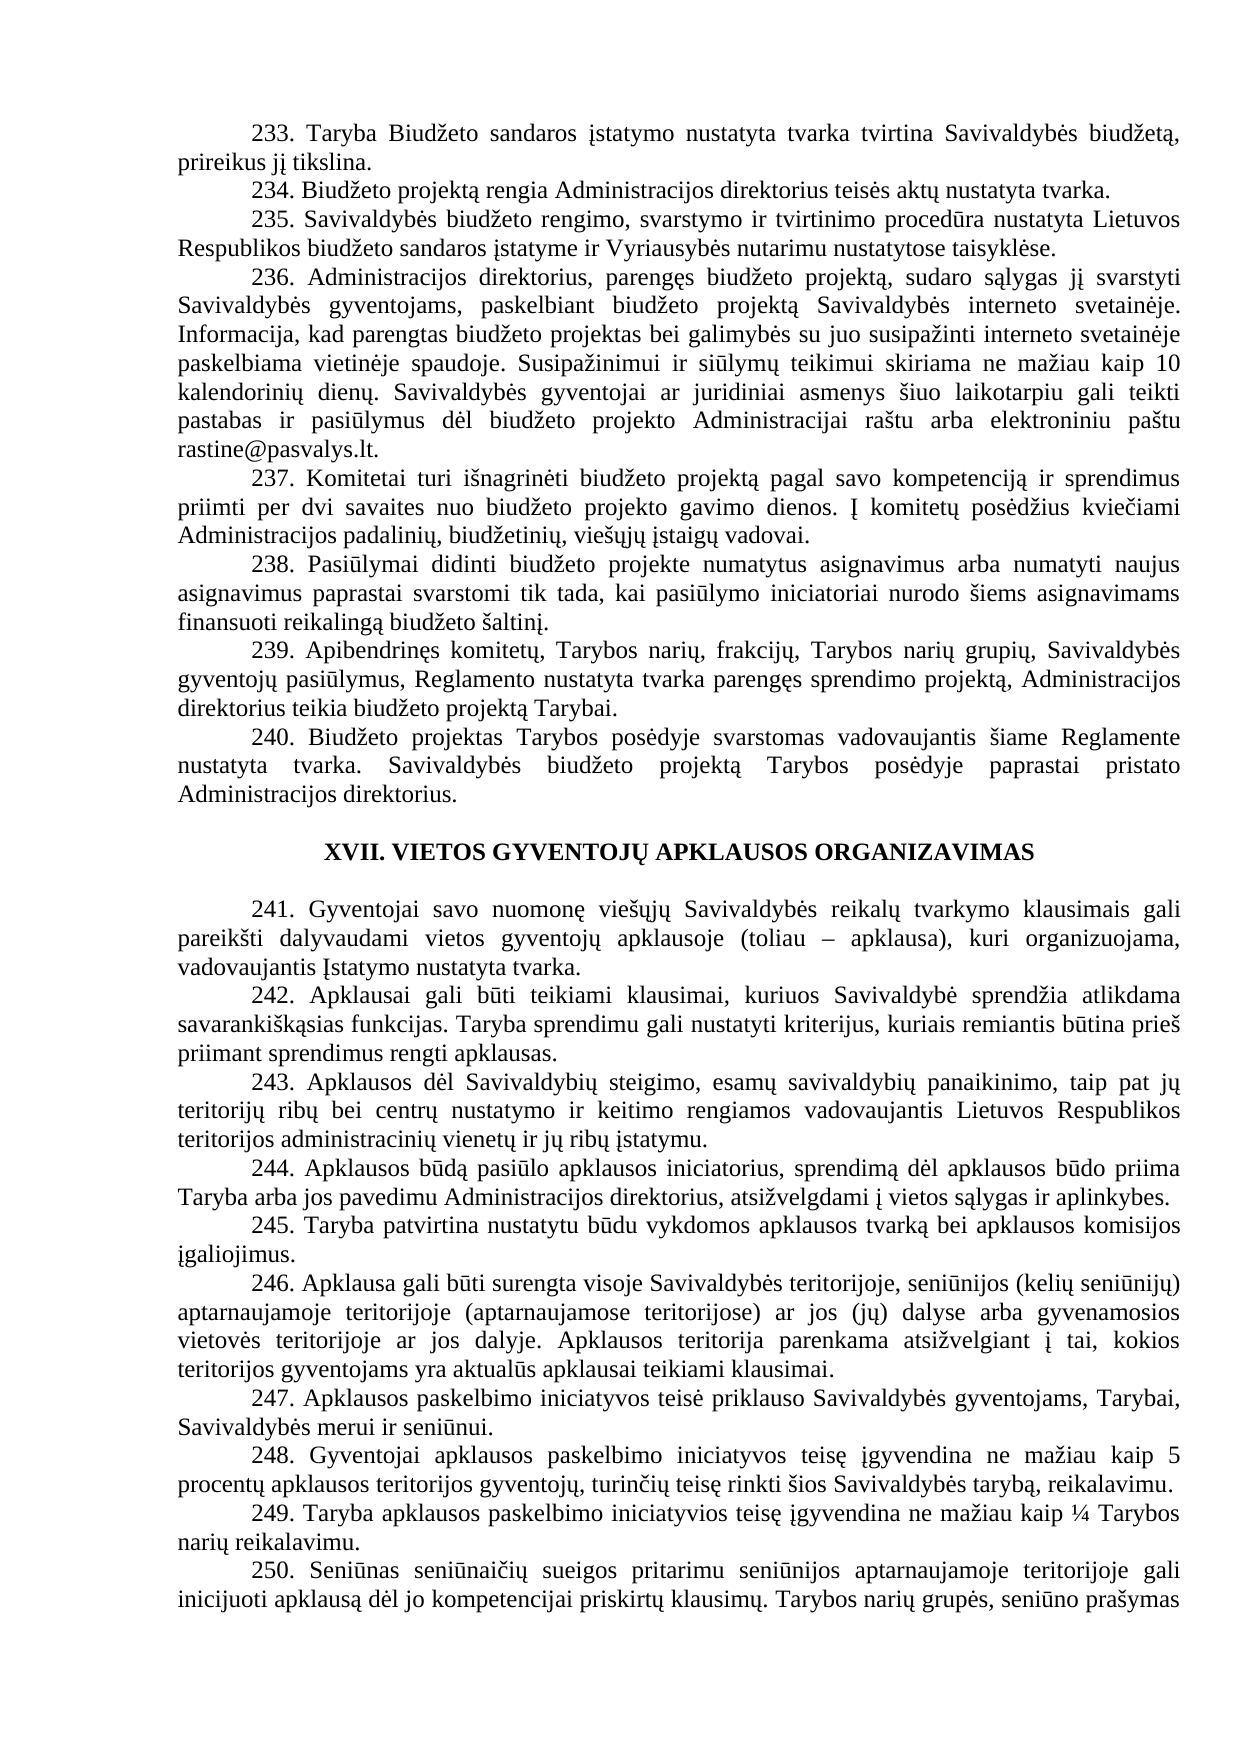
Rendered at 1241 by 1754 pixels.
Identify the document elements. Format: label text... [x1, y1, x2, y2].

text 247. Apklausos paskelbimo iniciatyvos teisė priklauso Savivaldybės gyventojams, Tarybai, Savivaldybės merui ir seniūnui. [177, 1383, 1181, 1441]
text 236. Administracijos direktorius, parengęs biudžeto projektą, sudaro sąlygas jį svarstyti Savivaldybės gyventojams, paskelbiant biudžeto projektą Savivaldybės interneto svetainėje. Informacija, kad parengtas biudžeto projektas bei galimybės su juo susipažinti interneto svetainėje paskelbiama vietinėje spaudoje. Susipažinimui ir siūlymų teikimui skiriama ne mažiau kaip 10 kalendorinių dienų. Savivaldybės gyventojai ar juridiniai asmenys šiuo laikotarpiu gali teikti pastabas ir pasiūlymus dėl biudžeto projekto Administracijai raštu arba elektroniniu paštu rastine@pasvalys.lt. [177, 262, 1181, 463]
text 235. Savivaldybės biudžeto rengimo, svarstymo ir tvirtinimo procedūra nustatyta Lietuvos Respublikos biudžeto sandaros įstatyme ir Vyriausybės nutarimu nustatytose taisyklėse. [177, 204, 1181, 262]
text 250. Seniūnas seniūnaičių sueigos pritarimu seniūnijos aptarnaujamoje teritorijoje gali inicijuoti apklausą dėl jo kompetencijai priskirtų klausimų. Tarybos narių grupės, seniūno prašymas [177, 1556, 1181, 1613]
text 240. Biudžeto projektas Tarybos posėdyje svarstomas vadovaujantis šiame Reglamente nustatyta tvarka. Savivaldybės biudžeto projektą Tarybos posėdyje paprastai pristato Administracijos direktorius. [177, 722, 1181, 808]
text 246. Apklausa gali būti surengta visoje Savivaldybės teritorijoje, seniūnijos (kelių seniūnijų) aptarnaujamoje teritorijoje (aptarnaujamose teritorijose) ar jos (jų) dalyse arba gyvenamosios vietovės teritorijoje ar jos dalyje. Apklausos teritorija parenkama atsižvelgiant į tai, kokios teritorijos gyventojams yra aktualūs apklausai teikiami klausimai. [177, 1268, 1181, 1383]
text 244. Apklausos būdą pasiūlo apklausos iniciatorius, sprendimą dėl apklausos būdo priima Taryba arba jos pavedimu Administracijos direktorius, atsižvelgdami į vietos sąlygas ir aplinkybes. [177, 1153, 1181, 1211]
text 243. Apklausos dėl Savivaldybių steigimo, esamų savivaldybių panaikinimo, taip pat jų teritorijų ribų bei centrų nustatymo ir keitimo rengiamos vadovaujantis Lietuvos Respublikos teritorijos administracinių vienetų ir jų ribų įstatymu. [177, 1067, 1181, 1153]
text 237. Komitetai turi išnagrinėti biudžeto projektą pagal savo kompetenciją ir sprendimus priimti per dvi savaites nuo biudžeto projekto gavimo dienos. Į komitetų posėdžius kviečiami Administracijos padalinių, biudžetinių, viešųjų įstaigų vadovai. [177, 463, 1181, 549]
text 242. Apklausai gali būti teikiami klausimai, kuriuos Savivaldybė sprendžia atlikdama savarankiškąsias funkcijas. Taryba sprendimu gali nustatyti kriterijus, kuriais remiantis būtina prieš priimant sprendimus rengti apklausas. [177, 981, 1181, 1067]
text 239. Apibendrinęs komitetų, Tarybos narių, frakcijų, Tarybos narių grupių, Savivaldybės gyventojų pasiūlymus, Reglamento nustatyta tvarka parengęs sprendimo projektą, Administracijos direktorius teikia biudžeto projektą Tarybai. [177, 636, 1181, 722]
text 233. Taryba Biudžeto sandaros įstatymo nustatyta tvarka tvirtina Savivaldybės biudžetą, prireikus jį tikslina. [177, 118, 1181, 176]
text 241. Gyventojai savo nuomonę viešųjų Savivaldybės reikalų tvarkymo klausimais gali pareikšti dalyvaudami vietos gyventojų apklausoje (toliau – apklausa), kuri organizuojama, vadovaujantis Įstatymo nustatyta tvarka. [177, 894, 1181, 981]
text 238. Pasiūlymai didinti biudžeto projekte numatytus asignavimus arba numatyti naujus asignavimus paprastai svarstomi tik tada, kai pasiūlymo iniciatoriai nurodo šiems asignavimams finansuoti reikalingą biudžeto šaltinį. [177, 549, 1181, 636]
text 234. Biudžeto projektą rengia Administracijos direktorius teisės aktų nustatyta tvarka. [177, 176, 1181, 204]
text 248. Gyventojai apklausos paskelbimo iniciatyvos teisę įgyvendina ne mažiau kaip 5 procentų apklausos teritorijos gyventojų, turinčių teisę rinkti šios Savivaldybės tarybą, reikalavimu. [177, 1441, 1181, 1498]
text XVII. VIETOS GYVENTOJŲ APKLAUSOS ORGANIZAVIMAS [177, 837, 1181, 866]
text 249. Taryba apklausos paskelbimo iniciatyvios teisę įgyvendina ne mažiau kaip ¼ Tarybos narių reikalavimu. [177, 1498, 1181, 1556]
text 245. Taryba patvirtina nustatytu būdu vykdomos apklausos tvarką bei apklausos komisijos įgaliojimus. [177, 1211, 1181, 1268]
